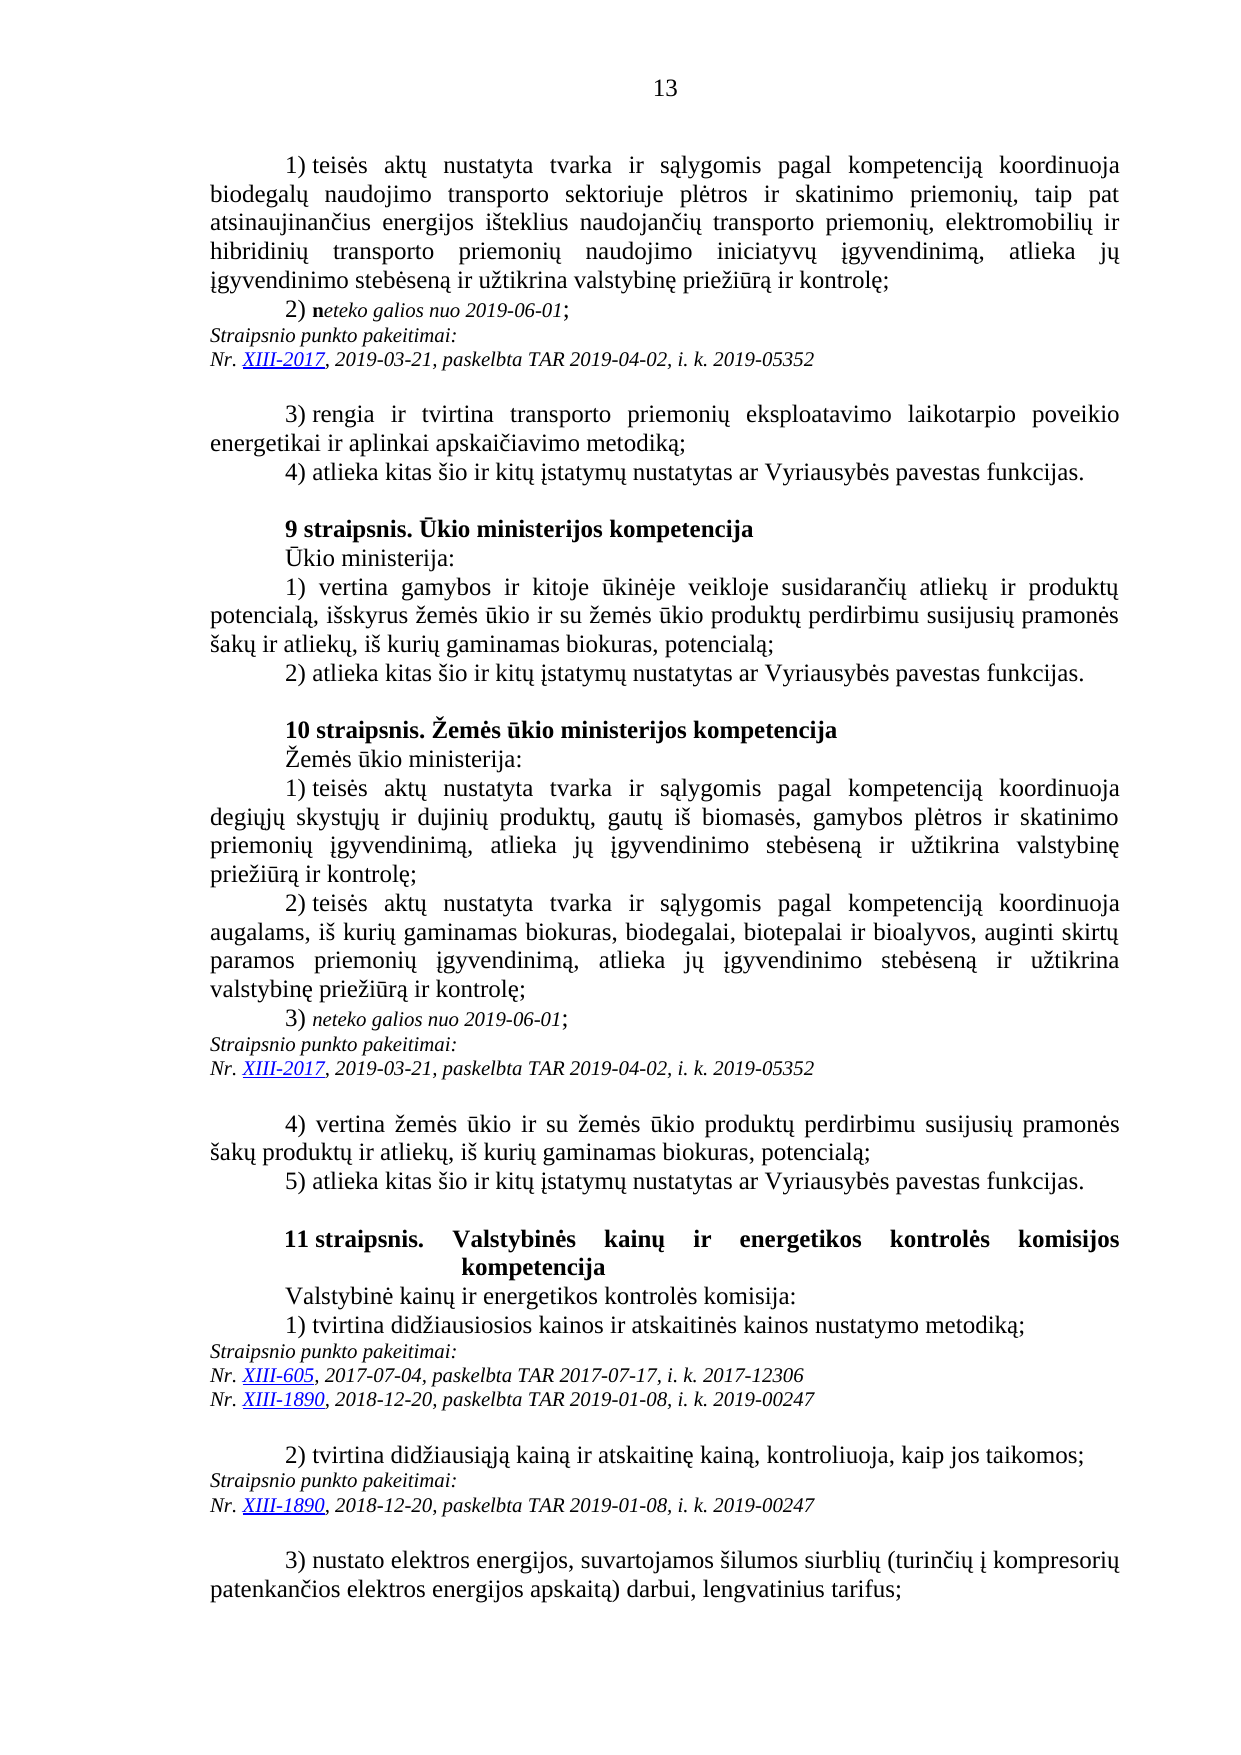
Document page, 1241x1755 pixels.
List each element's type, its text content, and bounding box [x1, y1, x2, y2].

text Ūkio ministerija: [210, 543, 1120, 572]
text 5) atlieka kitas šio ir kitų įstatymų nustatytas ar Vyriausybės pavestas funkcijas. [210, 1166, 1120, 1195]
text 11 straipsnis. Valstybinės kainų ir energetikos kontrolės komisijos kompetencija [284, 1224, 1120, 1281]
text 1) vertina gamybos ir kitoje ūkinėje veikloje susidarančių atliekų ir produktų potencialą, išskyrus žemės ūkio ir su žemės ūkio produktų perdirbimu susijusių pramonės šakų ir atliekų, iš kurių gaminamas biokuras, potencialą; [210, 572, 1120, 658]
text Nr. XIII-2017, 2019-03-21, paskelbta TAR 2019-04-02, i. k. 2019-05352 [210, 347, 1120, 371]
text Straipsnio punkto pakeitimai: [210, 322, 1120, 347]
text 1) tvirtina didžiausiosios kainos ir atskaitinės kainos nustatymo metodiką; [210, 1310, 1120, 1339]
text Žemės ūkio ministerija: [210, 744, 1120, 773]
text 2) atlieka kitas šio ir kitų įstatymų nustatytas ar Vyriausybės pavestas funkcijas. [210, 658, 1120, 687]
text Straipsnio punkto pakeitimai: [210, 1339, 1120, 1363]
text 2) tvirtina didžiausiąją kainą ir atskaitinę kainą, kontroliuoja, kaip jos taikomos; [210, 1440, 1120, 1468]
text 3) nustato elektros energijos, suvartojamos šilumos siurblių (turinčių į kompresorių patenkančios elektros energijos apskaitą) darbui, lengvatinius tarifus; [210, 1545, 1120, 1603]
text Nr. XIII-1890, 2018-12-20, paskelbta TAR 2019-01-08, i. k. 2019-00247 [210, 1492, 1120, 1517]
text 1) teisės aktų nustatyta tvarka ir sąlygomis pagal kompetenciją koordinuoja biodegalų naudojimo transporto sektoriuje plėtros ir skatinimo priemonių, taip pat atsinaujinančius energijos išteklius naudojančių transporto priemonių, elektromobilių ir hibridinių transporto priemonių naudojimo iniciatyvų įgyvendinimą, atlieka jų įgyvendinimo stebėseną ir užtikrina valstybinę priežiūrą ir kontrolę; [210, 150, 1120, 294]
text 3) neteko galios nuo 2019-06-01; [210, 1003, 1120, 1032]
text 2) neteko galios nuo 2019-06-01; [210, 294, 1120, 322]
text 4) atlieka kitas šio ir kitų įstatymų nustatytas ar Vyriausybės pavestas funkcijas. [210, 457, 1120, 486]
text Straipsnio punkto pakeitimai: [210, 1032, 1120, 1056]
text 2) teisės aktų nustatyta tvarka ir sąlygomis pagal kompetenciją koordinuoja augalams, iš kurių gaminamas biokuras, biodegalai, biotepalai ir bioalyvos, auginti skirtų paramos priemonių įgyvendinimą, atlieka jų įgyvendinimo stebėseną ir užtikrina valstybinę priežiūrą ir kontrolę; [210, 888, 1120, 1003]
text 3) rengia ir tvirtina transporto priemonių eksploatavimo laikotarpio poveikio energetikai ir aplinkai apskaičiavimo metodiką; [210, 399, 1120, 457]
text Nr. XIII-1890, 2018-12-20, paskelbta TAR 2019-01-08, i. k. 2019-00247 [210, 1387, 1120, 1411]
text 4) vertina žemės ūkio ir su žemės ūkio produktų perdirbimu susijusių pramonės šakų produktų ir atliekų, iš kurių gaminamas biokuras, potencialą; [210, 1109, 1120, 1166]
text Valstybinė kainų ir energetikos kontrolės komisija: [210, 1281, 1120, 1310]
text 1) teisės aktų nustatyta tvarka ir sąlygomis pagal kompetenciją koordinuoja degiųjų skystųjų ir dujinių produktų, gautų iš biomasės, gamybos plėtros ir skatinimo priemonių įgyvendinimą, atlieka jų įgyvendinimo stebėseną ir užtikrina valstybinę priežiūrą ir kontrolę; [210, 773, 1120, 888]
text 9 straipsnis. Ūkio ministerijos kompetencija [210, 514, 1120, 543]
text Straipsnio punkto pakeitimai: [210, 1468, 1120, 1492]
text Nr. XIII-605, 2017-07-04, paskelbta TAR 2017-07-17, i. k. 2017-12306 [210, 1363, 1120, 1387]
text Nr. XIII-2017, 2019-03-21, paskelbta TAR 2019-04-02, i. k. 2019-05352 [210, 1056, 1120, 1080]
text 10 straipsnis. Žemės ūkio ministerijos kompetencija [210, 716, 1120, 744]
